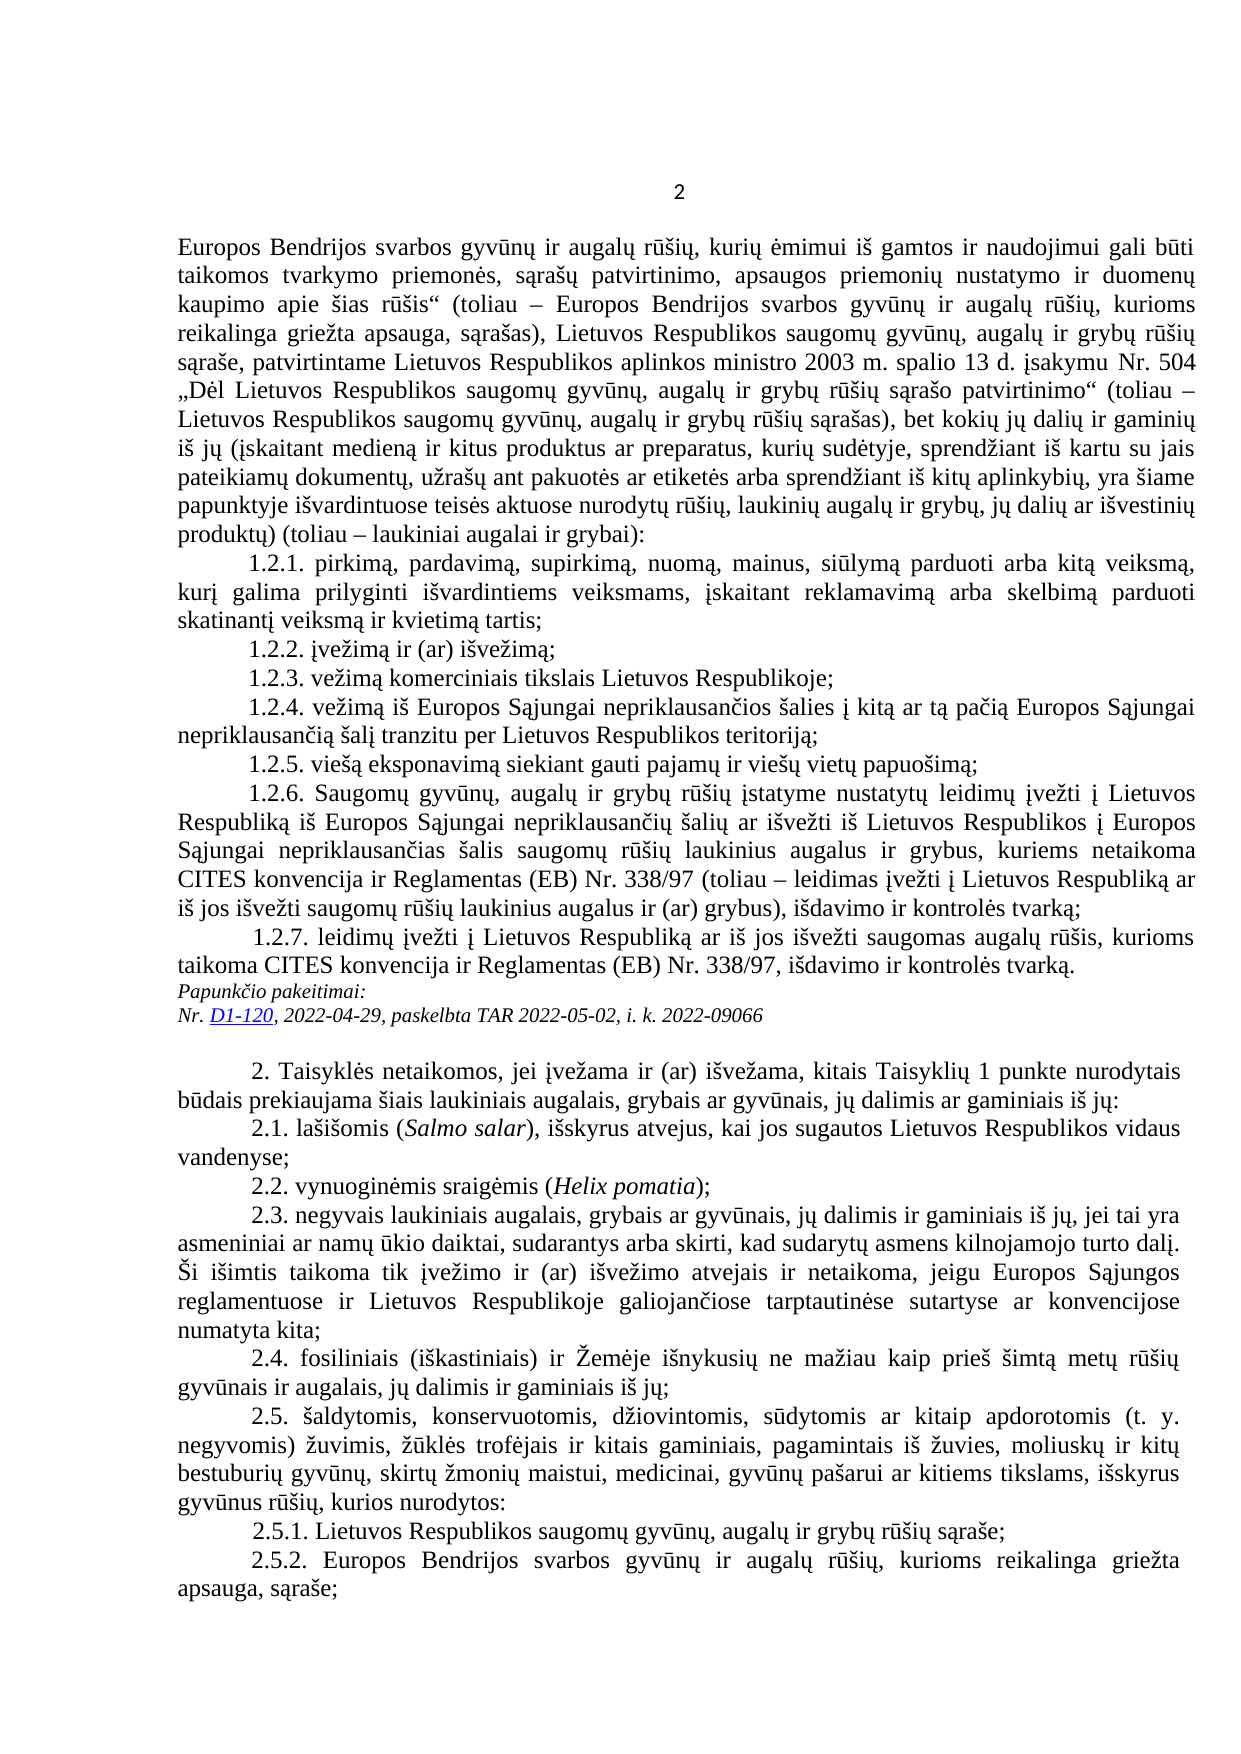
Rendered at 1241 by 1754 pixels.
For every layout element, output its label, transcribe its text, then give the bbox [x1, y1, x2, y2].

text 2.3. negyvais laukiniais augalais, grybais ar gyvūnais, jų dalimis ir gaminiais iš jų, jei tai yra asmeniniai ar namų ūkio daiktai, sudarantys arba skirti, kad sudarytų asmens kilnojamojo turto dalį. Ši išimtis taikoma tik įvežimo ir (ar) išvežimo atvejais ir netaikoma, jeigu Europos Sąjungos reglamentuose ir Lietuvos Respublikoje galiojančiose tarptautinėse sutartyse ar konvencijose numatyta kita; [177, 1200, 1181, 1343]
text 1.2.1. pirkimą, pardavimą, supirkimą, nuomą, mainus, siūlymą parduoti arba kitą veiksmą, kurį galima prilyginti išvardintiems veiksmams, įskaitant reklamavimą arba skelbimą parduoti skatinantį veiksmą ir kvietimą tartis; [177, 548, 1196, 634]
text 2.1. lašišomis (Salmo salar), išskyrus atvejus, kai jos sugautos Lietuvos Respublikos vidaus vandenyse; [177, 1113, 1181, 1171]
text 2. Taisyklės netaikomos, jei įvežama ir (ar) išvežama, kitais Taisyklių 1 punkte nurodytais būdais prekiaujama šiais laukiniais augalais, grybais ar gyvūnais, jų dalimis ar gaminiais iš jų: [177, 1056, 1181, 1113]
text 2.4. fosiliniais (iškastiniais) ir Žemėje išnykusių ne mažiau kaip prieš šimtą metų rūšių gyvūnais ir augalais, jų dalimis ir gaminiais iš jų; [177, 1343, 1181, 1401]
text 2.5.2. Europos Bendrijos svarbos gyvūnų ir augalų rūšių, kurioms reikalinga griežta apsauga, sąraše; [177, 1545, 1181, 1602]
text 1.2.6. Saugomų gyvūnų, augalų ir grybų rūšių įstatyme nustatytų leidimų įvežti į Lietuvos Respubliką iš Europos Sąjungai nepriklausančių šalių ar išvežti iš Lietuvos Respublikos į Europos Sąjungai nepriklausančias šalis saugomų rūšių laukinius augalus ir grybus, kuriems netaikoma CITES konvencija ir Reglamentas (EB) Nr. 338/97 (toliau – leidimas įvežti į Lietuvos Respubliką ar iš jos išvežti saugomų rūšių laukinius augalus ir (ar) grybus), išdavimo ir kontrolės tvarką; [177, 778, 1196, 922]
text 1.2.7. leidimų įvežti į Lietuvos Respubliką ar iš jos išvežti saugomas augalų rūšis, kurioms taikoma CITES konvencija ir Reglamentas (EB) Nr. 338/97, išdavimo ir kontrolės tvarką. [177, 922, 1196, 979]
text 1.2.3. vežimą komerciniais tikslais Lietuvos Respublikoje; [177, 663, 1196, 692]
text 2.2. vynuoginėmis sraigėmis (Helix pomatia); [177, 1171, 1181, 1200]
text Papunkčio pakeitimai: [177, 979, 1181, 1003]
text 1.2.4. vežimą iš Europos Sąjungai nepriklausančios šalies į kitą ar tą pačią Europos Sąjungai nepriklausančią šalį tranzitu per Lietuvos Respublikos teritoriją; [177, 692, 1196, 749]
text 1.2.5. viešą eksponavimą siekiant gauti pajamų ir viešų vietų papuošimą; [177, 749, 1196, 778]
text 2.5.1. Lietuvos Respublikos saugomų gyvūnų, augalų ir grybų rūšių sąraše; [177, 1516, 1181, 1545]
text Europos Bendrijos svarbos gyvūnų ir augalų rūšių, kurių ėmimui iš gamtos ir naudojimui gali būti taikomos tvarkymo priemonės, sąrašų patvirtinimo, apsaugos priemonių nustatymo ir duomenų kaupimo apie šias rūšis“ (toliau – Europos Bendrijos svarbos gyvūnų ir augalų rūšių, kurioms reikalinga griežta apsauga, sąrašas), Lietuvos Respublikos saugomų gyvūnų, augalų ir grybų rūšių sąraše, patvirtintame Lietuvos Respublikos aplinkos ministro 2003 m. spalio 13 d. įsakymu Nr. 504 „Dėl Lietuvos Respublikos saugomų gyvūnų, augalų ir grybų rūšių sąrašo patvirtinimo“ (toliau – Lietuvos Respublikos saugomų gyvūnų, augalų ir grybų rūšių sąrašas), bet kokių jų dalių ir gaminių iš jų (įskaitant medieną ir kitus produktus ar preparatus, kurių sudėtyje, sprendžiant iš kartu su jais pateikiamų dokumentų, užrašų ant pakuotės ar etiketės arba sprendžiant iš kitų aplinkybių, yra šiame papunktyje išvardintuose teisės aktuose nurodytų rūšių, laukinių augalų ir grybų, jų dalių ar išvestinių produktų) (toliau – laukiniai augalai ir grybai): [177, 232, 1196, 548]
text 2.5. šaldytomis, konservuotomis, džiovintomis, sūdytomis ar kitaip apdorotomis (t. y. negyvomis) žuvimis, žūklės trofėjais ir kitais gaminiais, pagamintais iš žuvies, moliuskų ir kitų bestuburių gyvūnų, skirtų žmonių maistui, medicinai, gyvūnų pašarui ar kitiems tikslams, išskyrus gyvūnus rūšių, kurios nurodytos: [177, 1401, 1181, 1516]
text 1.2.2. įvežimą ir (ar) išvežimą; [177, 634, 1196, 663]
text Nr. D1-120, 2022-04-29, paskelbta TAR 2022-05-02, i. k. 2022-09066 [177, 1003, 1181, 1027]
